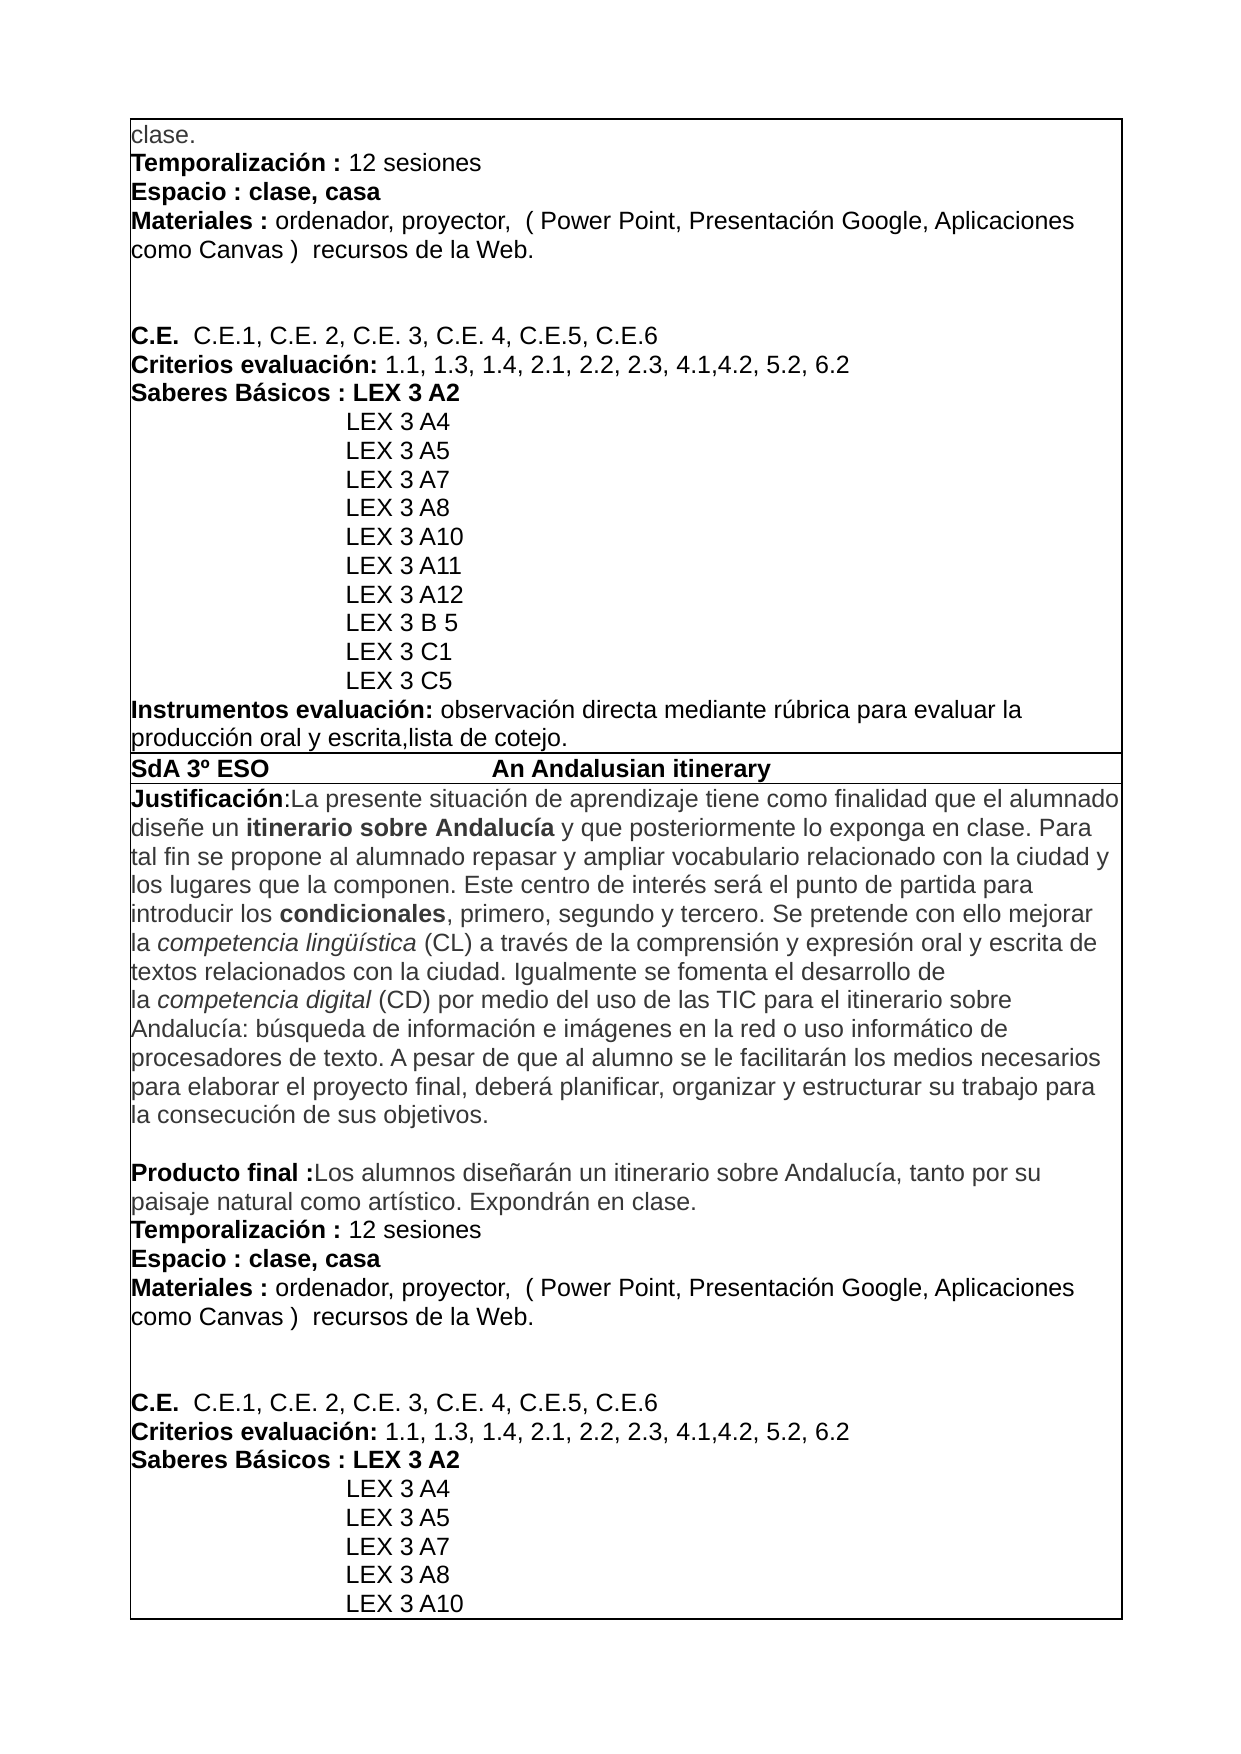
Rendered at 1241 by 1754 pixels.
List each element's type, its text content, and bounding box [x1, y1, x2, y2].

table_cell SdA 3º ESO An Andalusian itinerary [131, 754, 1121, 782]
table_cell Justificación:La presente situación de aprendizaje tiene como finalidad que el alumnado diseñe un itinerario sobre Andalucía y que posteriormente lo exponga en clase. Para tal fin se propone al alumnado repasar y ampliar vocabulario relacionado con la ciudad y los lugares que la componen. Este centro de interés será el punto de partida para introducir los condicionales, primero, segundo y tercero. Se pretende con ello mejorar la competencia lingüística (CL) a través de la comprensión y expresión oral y escrita de textos relacionados con la ciudad. Igualmente se fomenta el desarrollo de la competencia digital (CD) por medio del uso de las TIC para el itinerario sobre Andalucía: búsqueda de información e imágenes en la red o uso informático de procesadores de texto. A pesar de que al alumno se le facilitarán los medios necesarios para elaborar el proyecto final, deberá planificar, organizar y estructurar su trabajo para la consecución de sus objetivos. Producto final :Los alumnos diseñarán un itinerario sobre Andalucía, tanto por su paisaje natural como artístico. Expondrán en clase. Temporalización : 12 sesiones Espacio : clase, casa Materiales : ordenador, proyector, ( Power Point, Presentación Google, Aplicaciones como Canvas ) recursos de la Web. C.E. C.E.1, C.E. 2, C.E. 3, C.E. 4, C.E.5, C.E.6 Criterios evaluación: 1.1, 1.3, 1.4, 2.1, 2.2, 2.3, 4.1,4.2, 5.2, 6.2 Saberes Básicos : LEX 3 A2 LEX 3 A4 LEX 3 A5 LEX 3 A7 LEX 3 A8 LEX 3 A10 [131, 784, 1121, 1618]
table_cell clase. Temporalización : 12 sesiones Espacio : clase, casa Materiales : ordenador, proyector, ( Power Point, Presentación Google, Aplicaciones como Canvas ) recursos de la Web. C.E. C.E.1, C.E. 2, C.E. 3, C.E. 4, C.E.5, C.E.6 Criterios evaluación: 1.1, 1.3, 1.4, 2.1, 2.2, 2.3, 4.1,4.2, 5.2, 6.2 Saberes Básicos : LEX 3 A2 LEX 3 A4 LEX 3 A5 LEX 3 A7 LEX 3 A8 LEX 3 A10 LEX 3 A11 LEX 3 A12 LEX 3 B 5 LEX 3 C1 LEX 3 C5 Instrumentos evaluación: observación directa mediante rúbrica para evaluar la producción oral y escrita,lista de cotejo. [131, 120, 1121, 752]
